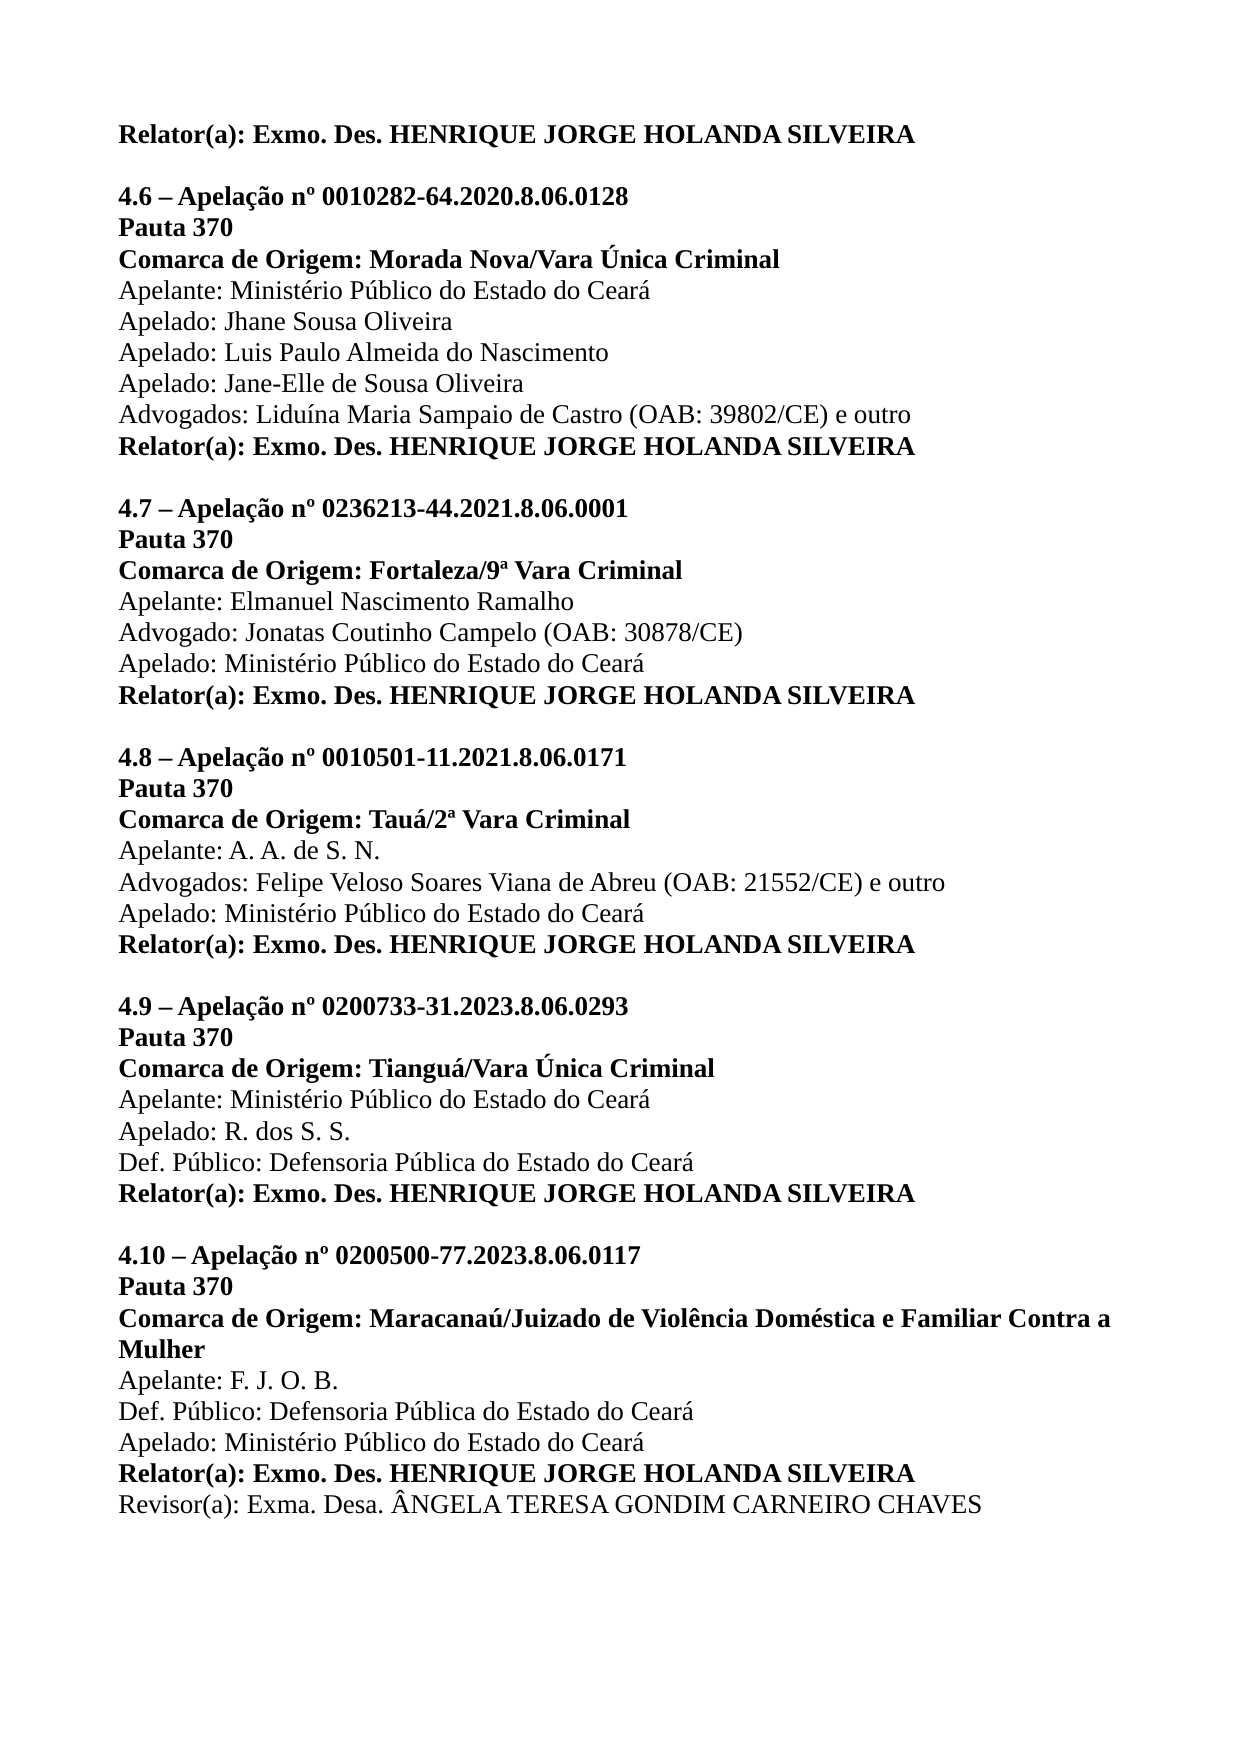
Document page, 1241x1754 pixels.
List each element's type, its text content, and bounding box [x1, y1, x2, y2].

text Apelante: F. J. O. B. [118, 1364, 1122, 1395]
text Pauta 370 [118, 1271, 1122, 1302]
text Apelado: Jhane Sousa Oliveira [118, 305, 1122, 336]
text Apelado: Ministério Público do Estado do Ceará [118, 648, 1122, 679]
text Apelante: Elmanuel Nascimento Ramalho [118, 585, 1122, 616]
text Comarca de Origem: Tauá/2ª Vara Criminal [118, 803, 1122, 834]
text 4.10 – Apelação nº 0200500-77.2023.8.06.0117 [118, 1239, 1122, 1271]
text Comarca de Origem: Maracanaú/Juizado de Violência Doméstica e Familiar Contra a Mulher [118, 1302, 1122, 1364]
text 4.6 – Apelação nº 0010282-64.2020.8.06.0128 [118, 180, 1122, 212]
text 4.7 – Apelação nº 0236213-44.2021.8.06.0001 [118, 492, 1122, 523]
text Relator(a): Exmo. Des. HENRIQUE JORGE HOLANDA SILVEIRA [118, 679, 1122, 710]
text Relator(a): Exmo. Des. HENRIQUE JORGE HOLANDA SILVEIRA [118, 928, 1122, 959]
text Apelado: Ministério Público do Estado do Ceará [118, 897, 1122, 928]
text Pauta 370 [118, 523, 1122, 554]
text Apelado: Ministério Público do Estado do Ceará [118, 1426, 1122, 1457]
text Comarca de Origem: Fortaleza/9ª Vara Criminal [118, 554, 1122, 585]
text Apelado: R. dos S. S. [118, 1115, 1122, 1146]
text Relator(a): Exmo. Des. HENRIQUE JORGE HOLANDA SILVEIRA [118, 1177, 1122, 1208]
text Apelado: Jane-Elle de Sousa Oliveira [118, 367, 1122, 398]
text Relator(a): Exmo. Des. HENRIQUE JORGE HOLANDA SILVEIRA [118, 429, 1122, 461]
text Apelante: Ministério Público do Estado do Ceará [118, 274, 1122, 305]
text Apelante: Ministério Público do Estado do Ceará [118, 1084, 1122, 1115]
text Advogados: Liduína Maria Sampaio de Castro (OAB: 39802/CE) e outro [118, 398, 1122, 429]
text Pauta 370 [118, 212, 1122, 243]
text 4.9 – Apelação nº 0200733-31.2023.8.06.0293 [118, 990, 1122, 1021]
text Revisor(a): Exma. Desa. ÂNGELA TERESA GONDIM CARNEIRO CHAVES [118, 1488, 1122, 1520]
text Relator(a): Exmo. Des. HENRIQUE JORGE HOLANDA SILVEIRA [118, 118, 1122, 149]
text Apelante: A. A. de S. N. [118, 834, 1122, 866]
text Advogado: Jonatas Coutinho Campelo (OAB: 30878/CE) [118, 616, 1122, 648]
text Comarca de Origem: Morada Nova/Vara Única Criminal [118, 243, 1122, 274]
text Def. Público: Defensoria Pública do Estado do Ceará [118, 1146, 1122, 1177]
text Comarca de Origem: Tianguá/Vara Única Criminal [118, 1052, 1122, 1084]
text Pauta 370 [118, 1021, 1122, 1052]
text Apelado: Luis Paulo Almeida do Nascimento [118, 336, 1122, 367]
text 4.8 – Apelação nº 0010501-11.2021.8.06.0171 [118, 741, 1122, 772]
text Pauta 370 [118, 772, 1122, 803]
text Def. Público: Defensoria Pública do Estado do Ceará [118, 1395, 1122, 1426]
text Advogados: Felipe Veloso Soares Viana de Abreu (OAB: 21552/CE) e outro [118, 866, 1122, 897]
text Relator(a): Exmo. Des. HENRIQUE JORGE HOLANDA SILVEIRA [118, 1457, 1122, 1488]
